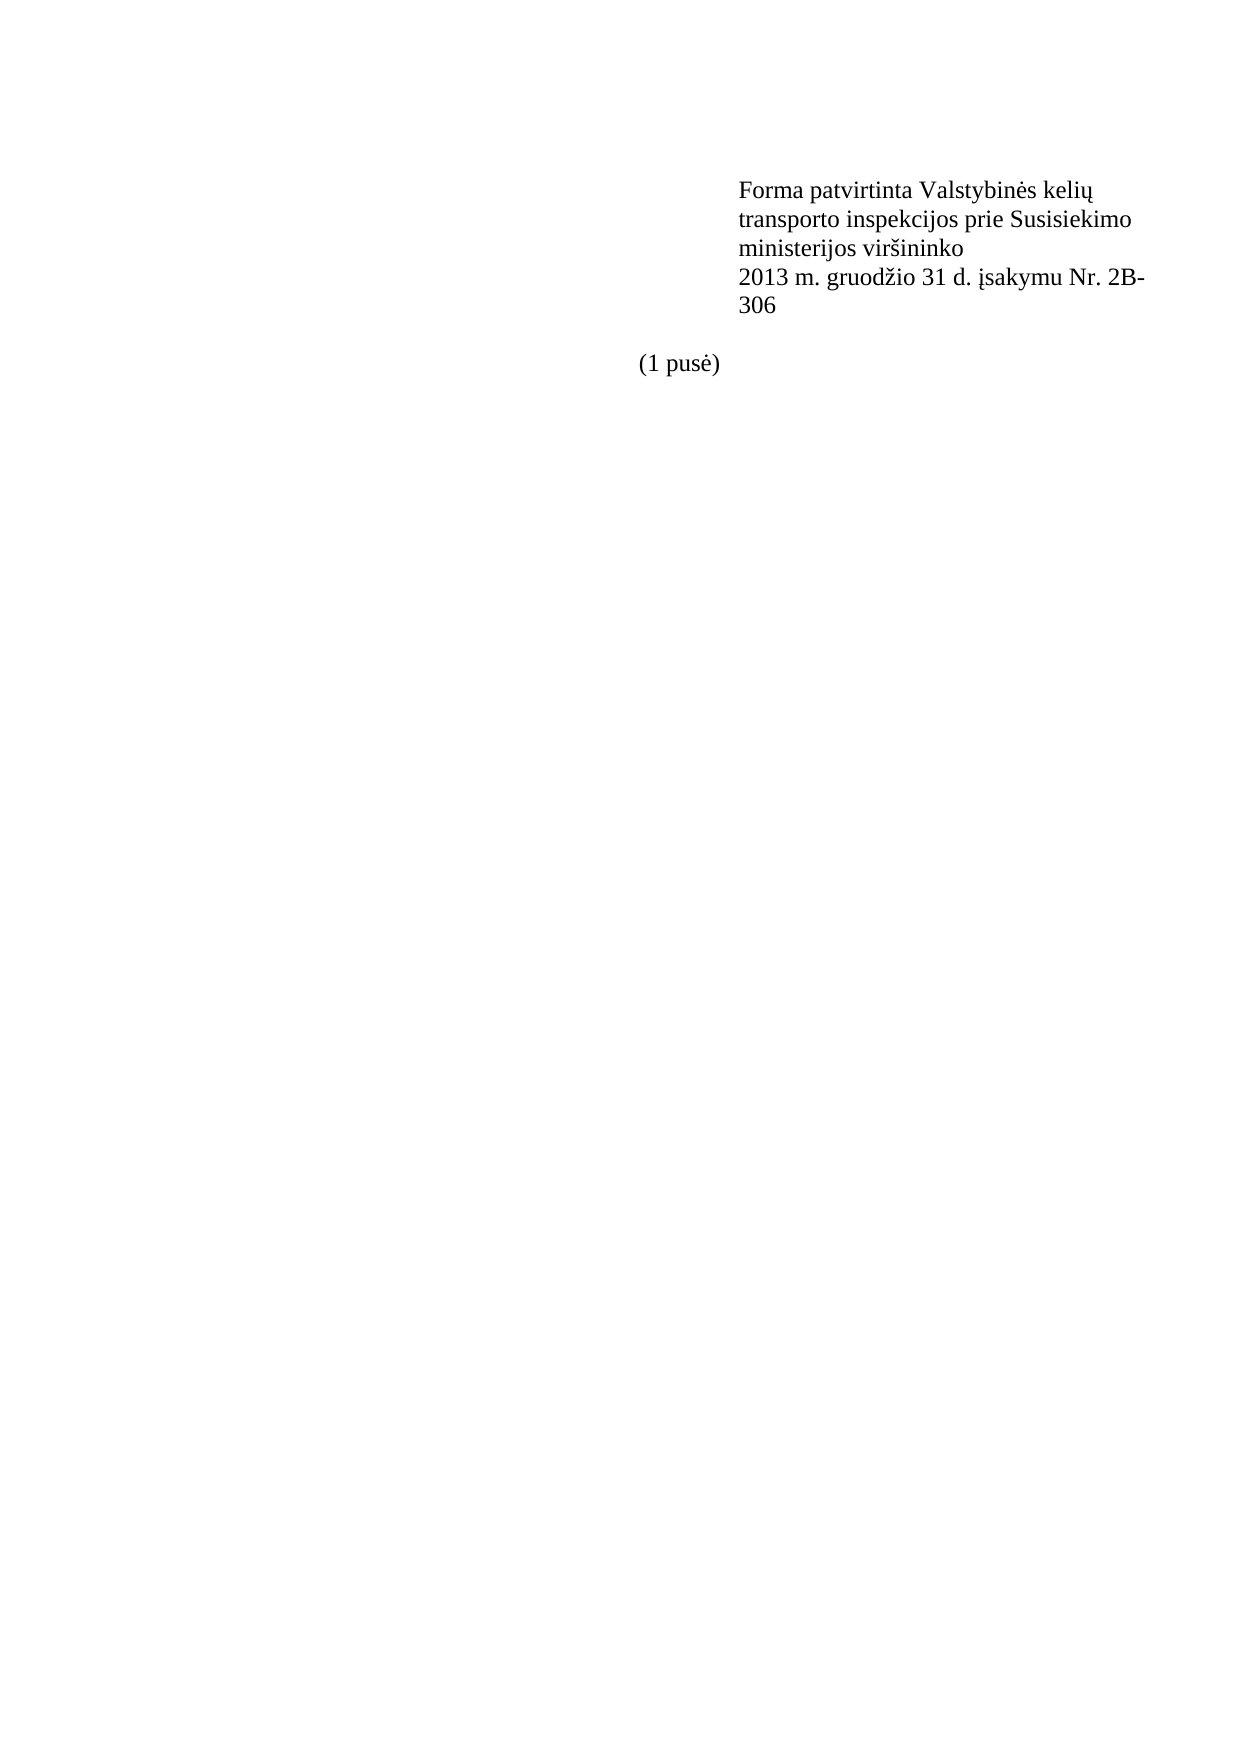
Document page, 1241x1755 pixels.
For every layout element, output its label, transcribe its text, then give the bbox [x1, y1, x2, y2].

text 2013 m. gruodžio 31 d. įsakymu Nr. 2B-306 [738, 262, 1181, 319]
text Forma patvirtinta Valstybinės kelių transporto inspekcijos prie Susisiekimo ministerijos viršininko [738, 176, 1181, 262]
text (1 pusė) [177, 348, 1181, 377]
